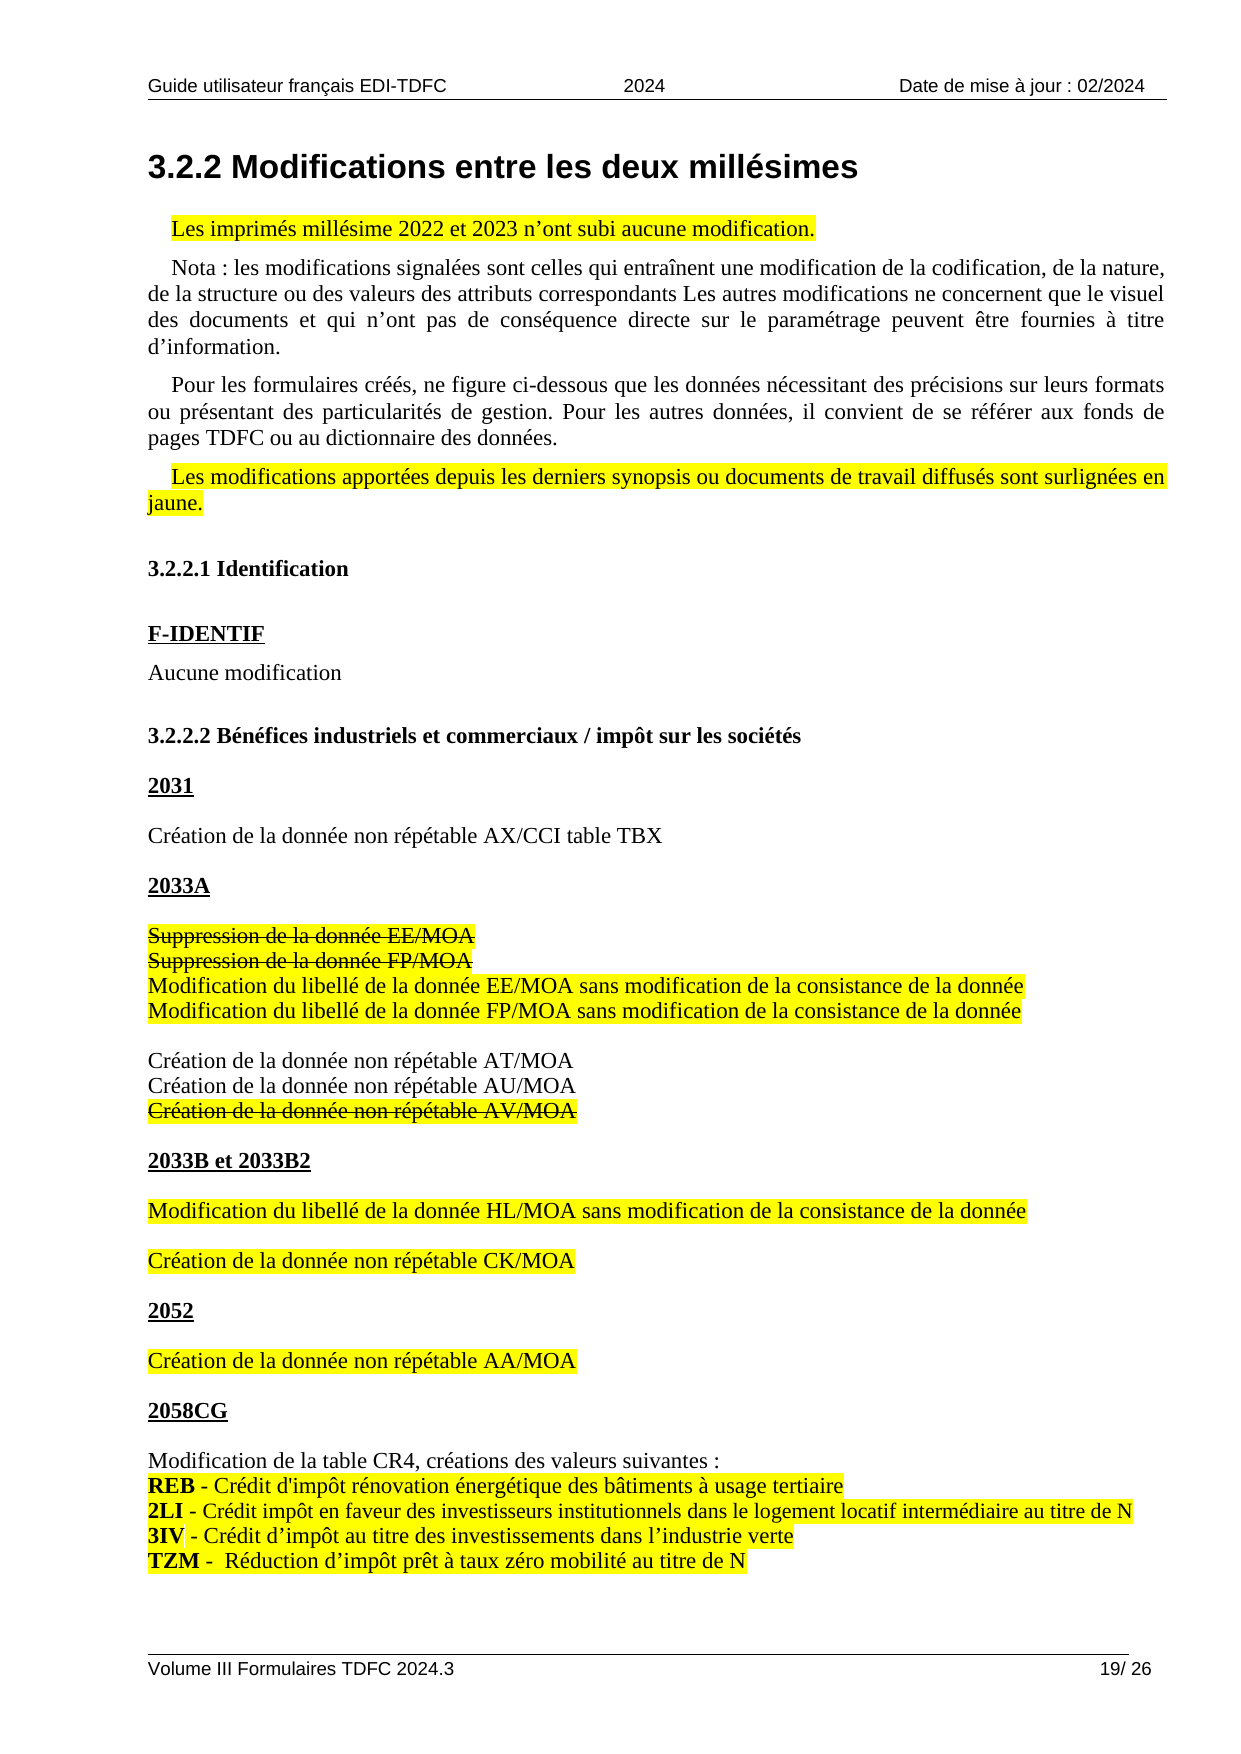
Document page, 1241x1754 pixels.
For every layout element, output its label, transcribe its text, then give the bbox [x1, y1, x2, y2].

text Suppression de la donnée FP/MOA [148, 949, 1167, 974]
text Pour les formulaires créés, ne figure ci-dessous que les données nécessitant des précisions sur leurs formats ou présentant des particularités de gestion. Pour les autres données, il convient de se référer aux fonds de pages TDFC ou au dictionnaire des données. [148, 372, 1167, 451]
text 2033B et 2033B2 [148, 1149, 1167, 1174]
list 3.2.2.2 Bénéfices industriels et commerciaux / impôt sur les sociétés [148, 723, 1167, 749]
text Création de la donnée non répétable AA/MOA [148, 1349, 1167, 1374]
text F-IDENTIF [148, 620, 1167, 646]
text Nota : les modifications signalées sont celles qui entraînent une modification de la codification, de la nature, de la structure ou des valeurs des attributs correspondants Les autres modifications ne concernent que le visuel des documents et qui n’ont pas de conséquence directe sur le paramétrage peuvent être fournies à titre d’information. [148, 254, 1167, 359]
text Création de la donnée non répétable AT/MOA [148, 1049, 1167, 1074]
text Modification du libellé de la donnée FP/MOA sans modification de la consistance de la donnée [148, 999, 1167, 1024]
list 3.2.2 Modifications entre les deux millésimes [148, 148, 1167, 186]
text 2058CG [148, 1399, 1167, 1424]
text TZM - Réduction d’impôt prêt à taux zéro mobilité au titre de N [148, 1549, 1167, 1574]
text Modification du libellé de la donnée EE/MOA sans modification de la consistance de la donnée [148, 974, 1167, 999]
text Les modifications apportées depuis les derniers synopsis ou documents de travail diffusés sont surlignées en jaune. [148, 463, 1167, 516]
text Modification de la table CR4, créations des valeurs suivantes : [148, 1449, 1167, 1474]
text Les imprimés millésime 2022 et 2023 n’ont subi aucune modification. [148, 215, 1167, 241]
text Création de la donnée non répétable CK/MOA [148, 1249, 1167, 1274]
text 2LI - Crédit impôt en faveur des investisseurs institutionnels dans le logement locatif intermédiaire au titre de N [148, 1499, 1167, 1524]
text Aucune modification [148, 659, 1167, 685]
text 2033A [148, 874, 1167, 899]
text 2031 [148, 774, 1167, 799]
text Création de la donnée non répétable AU/MOA [148, 1074, 1167, 1099]
text Création de la donnée non répétable AV/MOA [148, 1099, 1167, 1124]
text REB - Crédit d'impôt rénovation énergétique des bâtiments à usage tertiaire [148, 1474, 1167, 1499]
text 2052 [148, 1299, 1167, 1324]
text Suppression de la donnée EE/MOA [148, 924, 1167, 949]
text Modification du libellé de la donnée HL/MOA sans modification de la consistance de la donnée [148, 1199, 1167, 1224]
text 3IV - Crédit d’impôt au titre des investissements dans l’industrie verte [148, 1524, 1167, 1549]
text Création de la donnée non répétable AX/CCI table TBX [148, 824, 1167, 849]
list 3.2.2.1 Identification [148, 555, 1167, 581]
